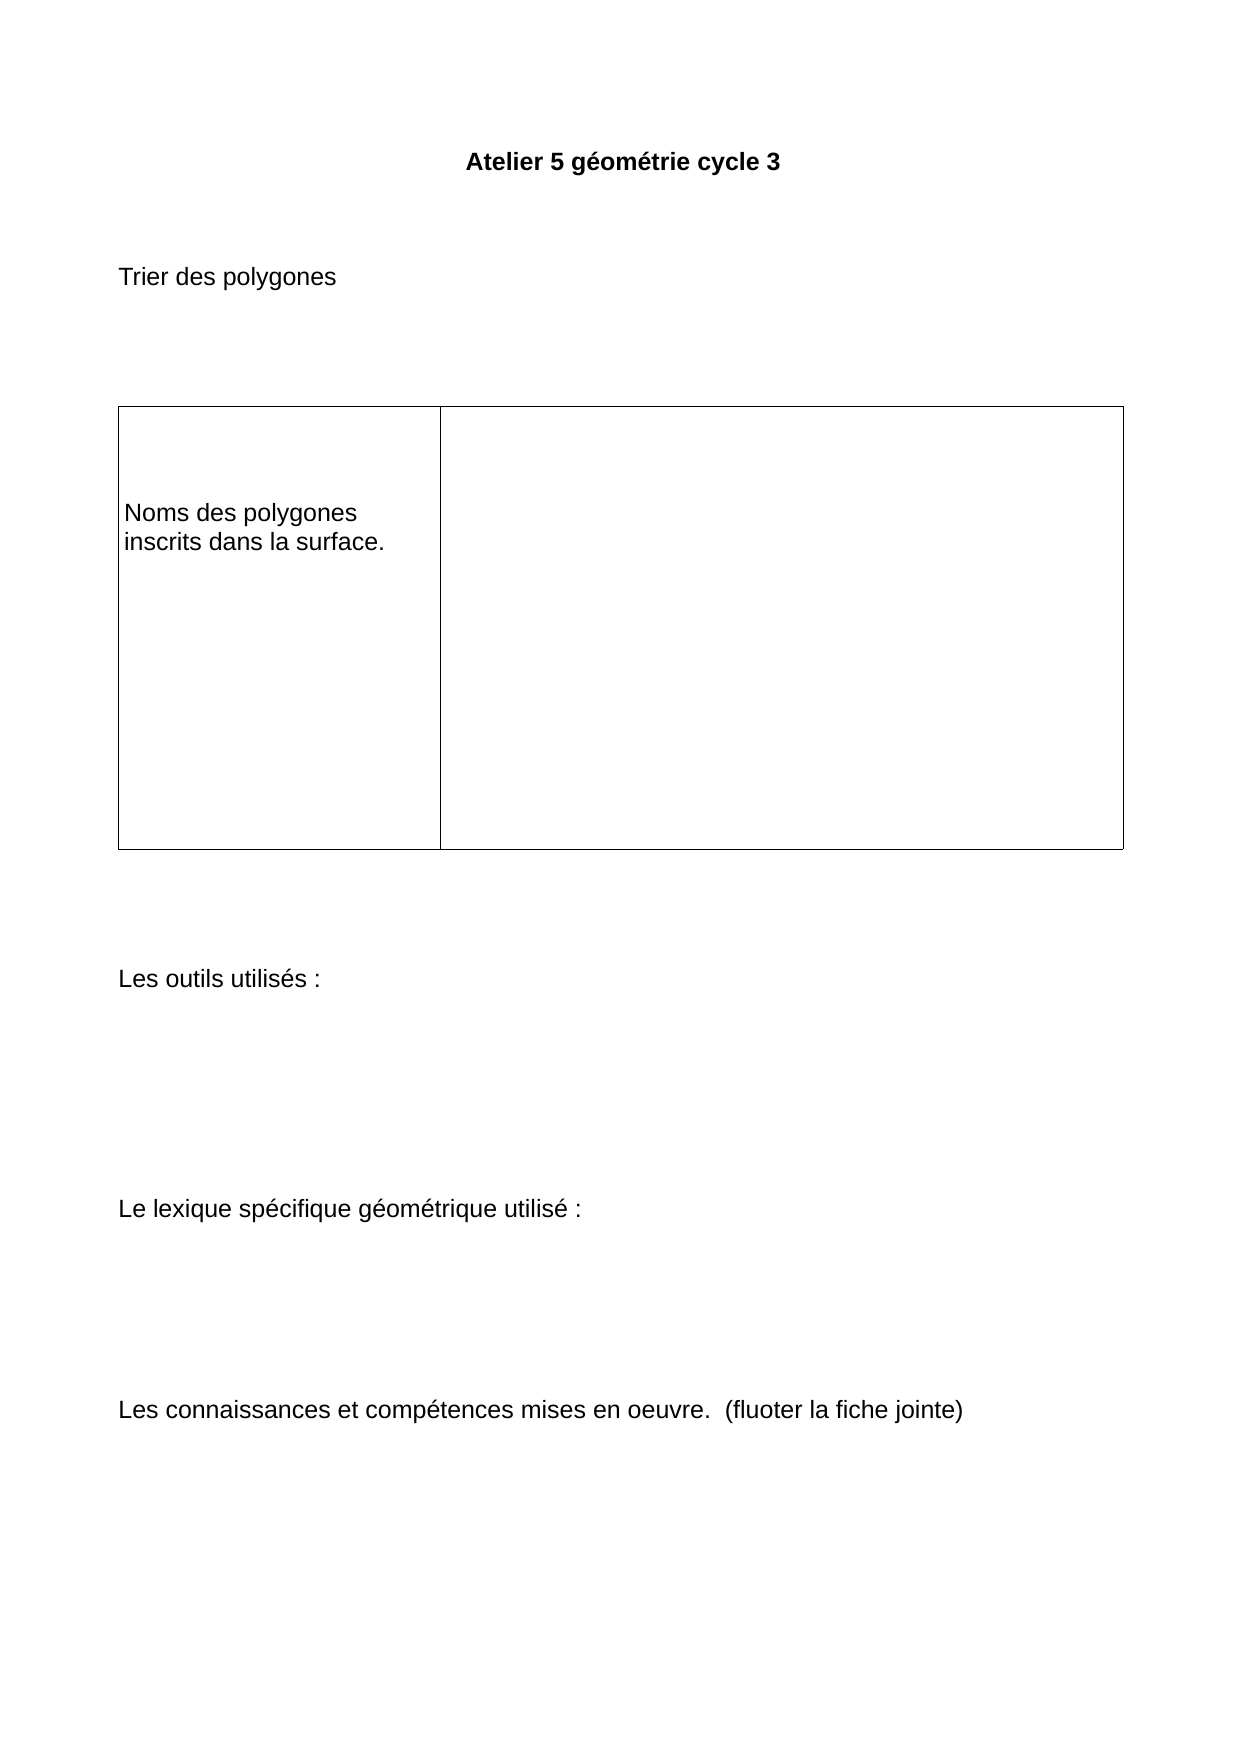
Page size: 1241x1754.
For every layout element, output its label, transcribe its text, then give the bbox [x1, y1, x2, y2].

table_header Noms des polygones inscrits dans la surface. [119, 407, 440, 848]
text Le lexique spécifique géométrique utilisé : [118, 1193, 1122, 1222]
table_header [441, 407, 1123, 848]
text Les connaissances et compétences mises en oeuvre. (fluoter la fiche jointe) [118, 1395, 1122, 1423]
text Atelier 5 géométrie cycle 3 [118, 147, 1122, 176]
text Les outils utilisés : [118, 963, 1122, 992]
text Trier des polygones [118, 262, 1122, 291]
